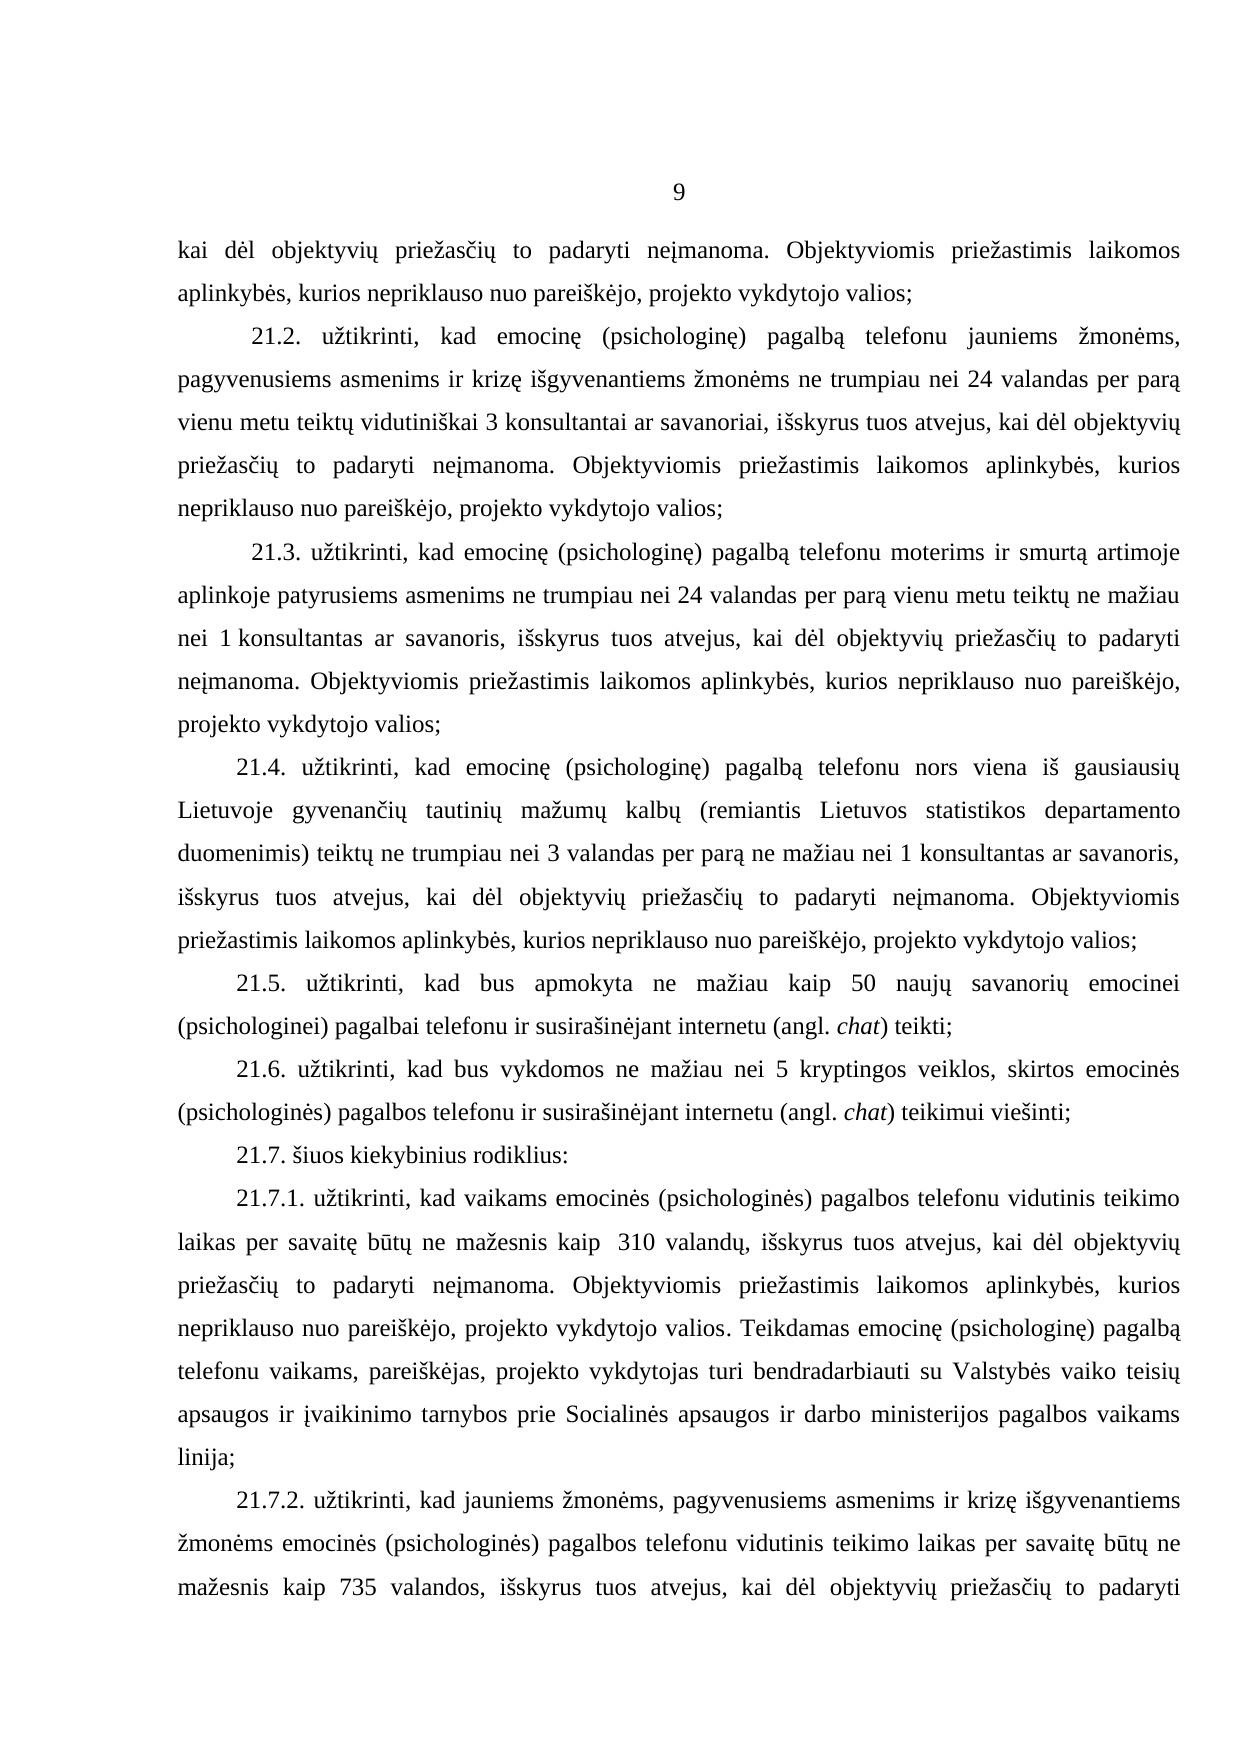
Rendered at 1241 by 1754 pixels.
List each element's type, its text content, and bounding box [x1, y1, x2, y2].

text 21.7.2. užtikrinti, kad jauniems žmonėms, pagyvenusiems asmenims ir krizę išgyvenantiems žmonėms emocinės (psichologinės) pagalbos telefonu vidutinis teikimo laikas per savaitę būtų ne mažesnis kaip 735 valandos, išskyrus tuos atvejus, kai dėl objektyvių priežasčių to padaryti [177, 1485, 1181, 1600]
text 21.6. užtikrinti, kad bus vykdomos ne mažiau nei 5 kryptingos veiklos, skirtos emocinės (psichologinės) pagalbos telefonu ir susirašinėjant internetu (angl. chat) teikimui viešinti; [177, 1054, 1181, 1126]
text 21.5. užtikrinti, kad bus apmokyta ne mažiau kaip 50 naujų savanorių emocinei (psichologinei) pagalbai telefonu ir susirašinėjant internetu (angl. chat) teikti; [177, 968, 1181, 1040]
text kai dėl objektyvių priežasčių to padaryti neįmanoma. Objektyviomis priežastimis laikomos aplinkybės, kurios nepriklauso nuo pareiškėjo, projekto vykdytojo valios; [177, 235, 1181, 307]
text 21.2. užtikrinti, kad emocinę (psichologinę) pagalbą telefonu jauniems žmonėms, pagyvenusiems asmenims ir krizę išgyvenantiems žmonėms ne trumpiau nei 24 valandas per parą vienu metu teiktų vidutiniškai 3 konsultantai ar savanoriai, išskyrus tuos atvejus, kai dėl objektyvių priežasčių to padaryti neįmanoma. Objektyviomis priežastimis laikomos aplinkybės, kurios nepriklauso nuo pareiškėjo, projekto vykdytojo valios; [177, 321, 1181, 522]
text 21.4. užtikrinti, kad emocinę (psichologinę) pagalbą telefonu nors viena iš gausiausių Lietuvoje gyvenančių tautinių mažumų kalbų (remiantis Lietuvos statistikos departamento duomenimis) teiktų ne trumpiau nei 3 valandas per parą ne mažiau nei 1 konsultantas ar savanoris, išskyrus tuos atvejus, kai dėl objektyvių priežasčių to padaryti neįmanoma. Objektyviomis priežastimis laikomos aplinkybės, kurios nepriklauso nuo pareiškėjo, projekto vykdytojo valios; [177, 752, 1181, 953]
text 21.7. šiuos kiekybinius rodiklius: [177, 1140, 1181, 1169]
text 21.7.1. užtikrinti, kad vaikams emocinės (psichologinės) pagalbos telefonu vidutinis teikimo laikas per savaitę būtų ne mažesnis kaip 310 valandų, išskyrus tuos atvejus, kai dėl objektyvių priežasčių to padaryti neįmanoma. Objektyviomis priežastimis laikomos aplinkybės, kurios nepriklauso nuo pareiškėjo, projekto vykdytojo valios. Teikdamas emocinę (psichologinę) pagalbą telefonu vaikams, pareiškėjas, projekto vykdytojas turi bendradarbiauti su Valstybės vaiko teisių apsaugos ir įvaikinimo tarnybos prie Socialinės apsaugos ir darbo ministerijos pagalbos vaikams linija; [177, 1183, 1181, 1471]
text 21.3. užtikrinti, kad emocinę (psichologinę) pagalbą telefonu moterims ir smurtą artimoje aplinkoje patyrusiems asmenims ne trumpiau nei 24 valandas per parą vienu metu teiktų ne mažiau nei 1 konsultantas ar savanoris, išskyrus tuos atvejus, kai dėl objektyvių priežasčių to padaryti neįmanoma. Objektyviomis priežastimis laikomos aplinkybės, kurios nepriklauso nuo pareiškėjo, projekto vykdytojo valios; [177, 537, 1181, 738]
